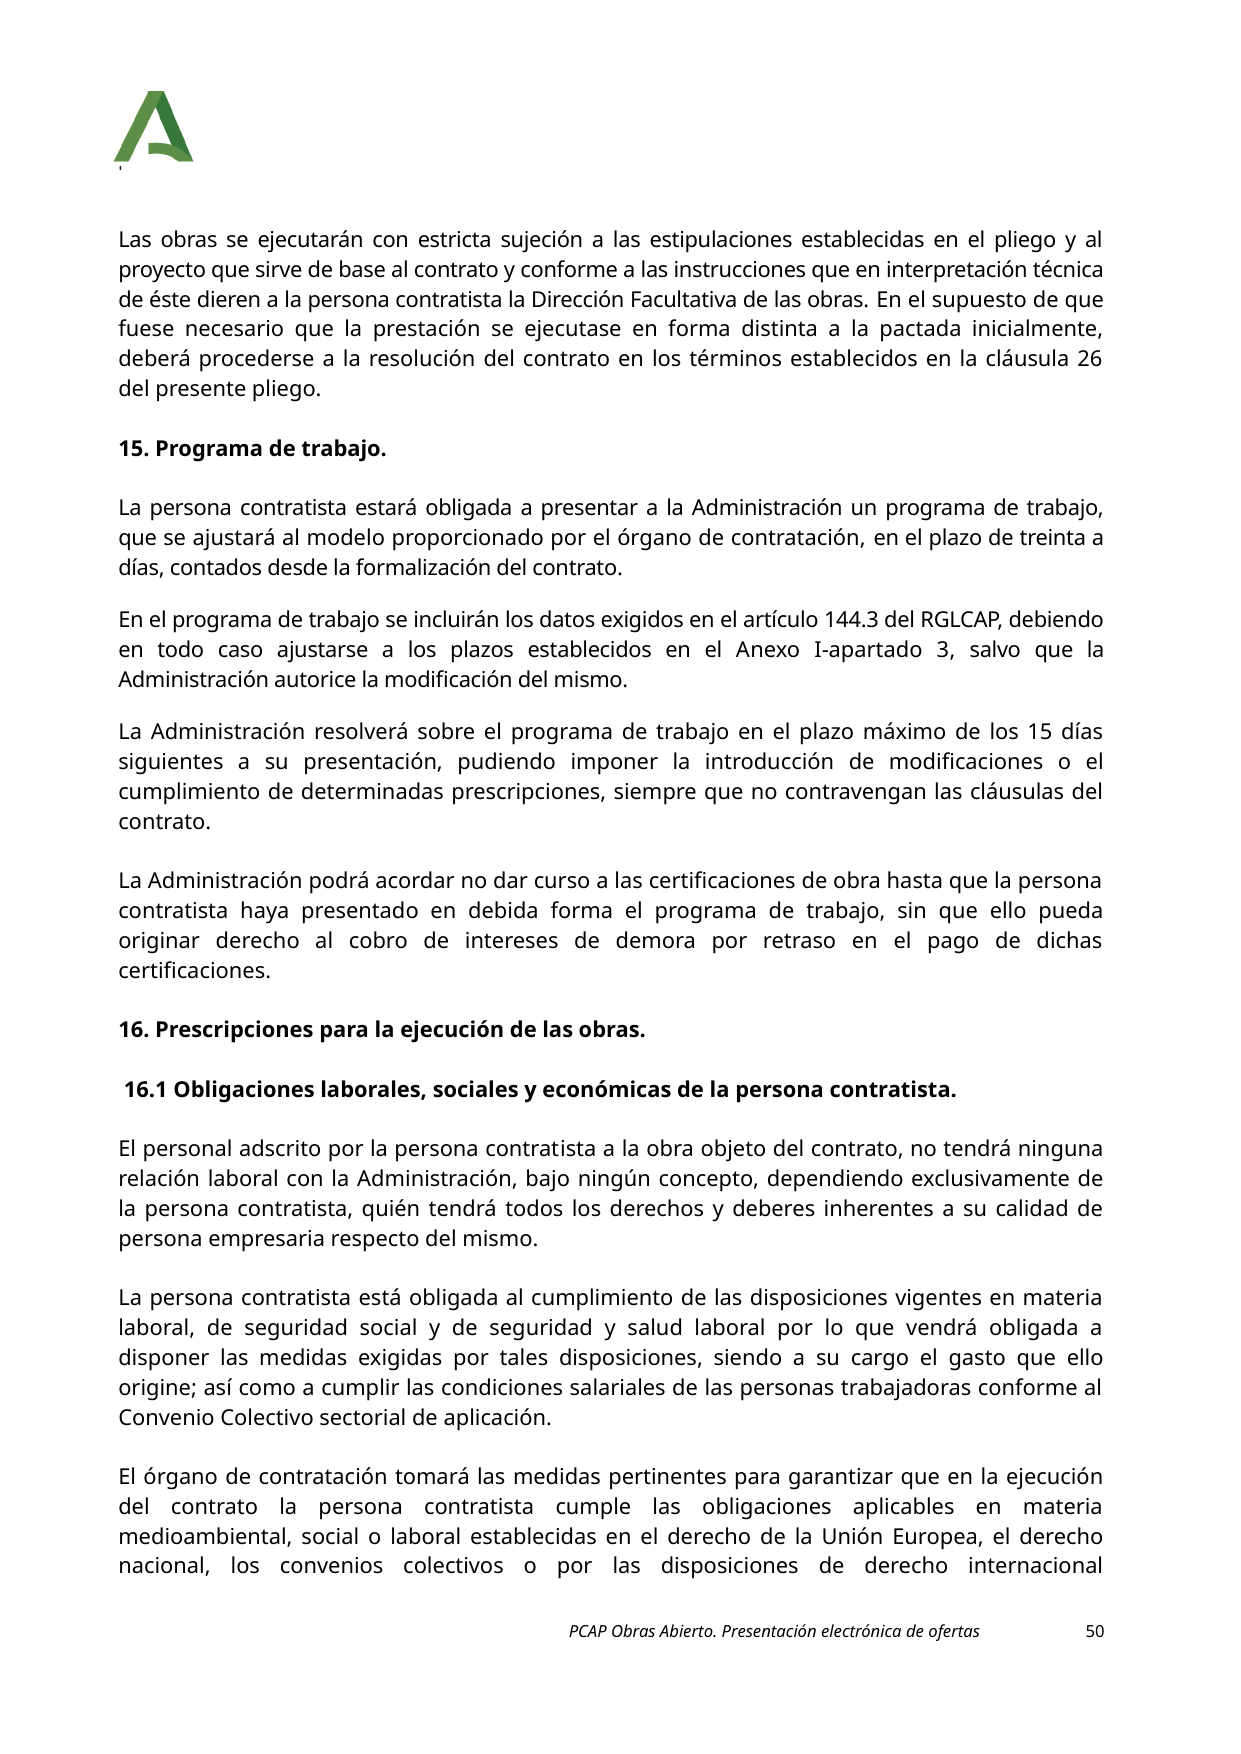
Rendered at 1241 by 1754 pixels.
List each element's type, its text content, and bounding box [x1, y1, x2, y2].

text El órgano de contratación tomará las medidas pertinentes para garantizar que en la ejecución del contrato la persona contratista cumple las obligaciones aplicables en materia medioambiental, social o laboral establecidas en el derecho de la Unión Europea, el derecho nacional, los convenios colectivos o por las disposiciones de derecho internacional [118, 1461, 1104, 1580]
picture [109, 86, 198, 166]
text 16. Prescripciones para la ejecución de las obras. [118, 1014, 1104, 1044]
text Las obras se ejecutarán con estricta sujeción a las estipulaciones establecidas en el pliego y al proyecto que sirve de base al contrato y conforme a las instrucciones que en interpretación técnica de éste dieren a la persona contratista la Dirección Facultativa de las obras. En el supuesto de que fuese necesario que la prestación se ejecutase en forma distinta a la pactada inicialmente, deberá procederse a la resolución del contrato en los términos establecidos en la cláusula 26 del presente pliego. [118, 224, 1104, 403]
text La persona contratista está obligada al cumplimiento de las disposiciones vigentes en materia laboral, de seguridad social y de seguridad y salud laboral por lo que vendrá obligada a disponer las medidas exigidas por tales disposiciones, siendo a su cargo el gasto que ello origine; así como a cumplir las condiciones salariales de las personas trabajadoras conforme al Convenio Colectivo sectorial de aplicación. [118, 1282, 1104, 1431]
text 15. Programa de trabajo. [118, 433, 1104, 462]
text La Administración resolverá sobre el programa de trabajo en el plazo máximo de los 15 días siguientes a su presentación, pudiendo imponer la introducción de modificaciones o el cumplimiento de determinadas prescripciones, siempre que no contravengan las cláusulas del contrato. [118, 716, 1104, 836]
text La Administración podrá acordar no dar curso a las certificaciones de obra hasta que la persona contratista haya presentado en debida forma el programa de trabajo, sin que ello pueda originar derecho al cobro de intereses de demora por retraso en el pago de dichas certificaciones. [118, 865, 1104, 984]
text La persona contratista estará obligada a presentar a la Administración un programa de trabajo, que se ajustará al modelo proporcionado por el órgano de contratación, en el plazo de treinta a días, contados desde la formalización del contrato. [118, 492, 1104, 582]
text En el programa de trabajo se incluirán los datos exigidos en el artículo 144.3 del RGLCAP, debiendo en todo caso ajustarse a los plazos establecidos en el Anexo I-apartado 3, salvo que la Administración autorice la modificación del mismo. [118, 604, 1104, 694]
text El personal adscrito por la persona contratista a la obra objeto del contrato, no tendrá ninguna relación laboral con la Administración, bajo ningún concepto, dependiendo exclusivamente de la persona contratista, quién tendrá todos los derechos y deberes inherentes a su calidad de persona empresaria respecto del mismo. [118, 1133, 1104, 1253]
text 16.1 Obligaciones laborales, sociales y económicas de la persona contratista. [118, 1074, 1104, 1104]
